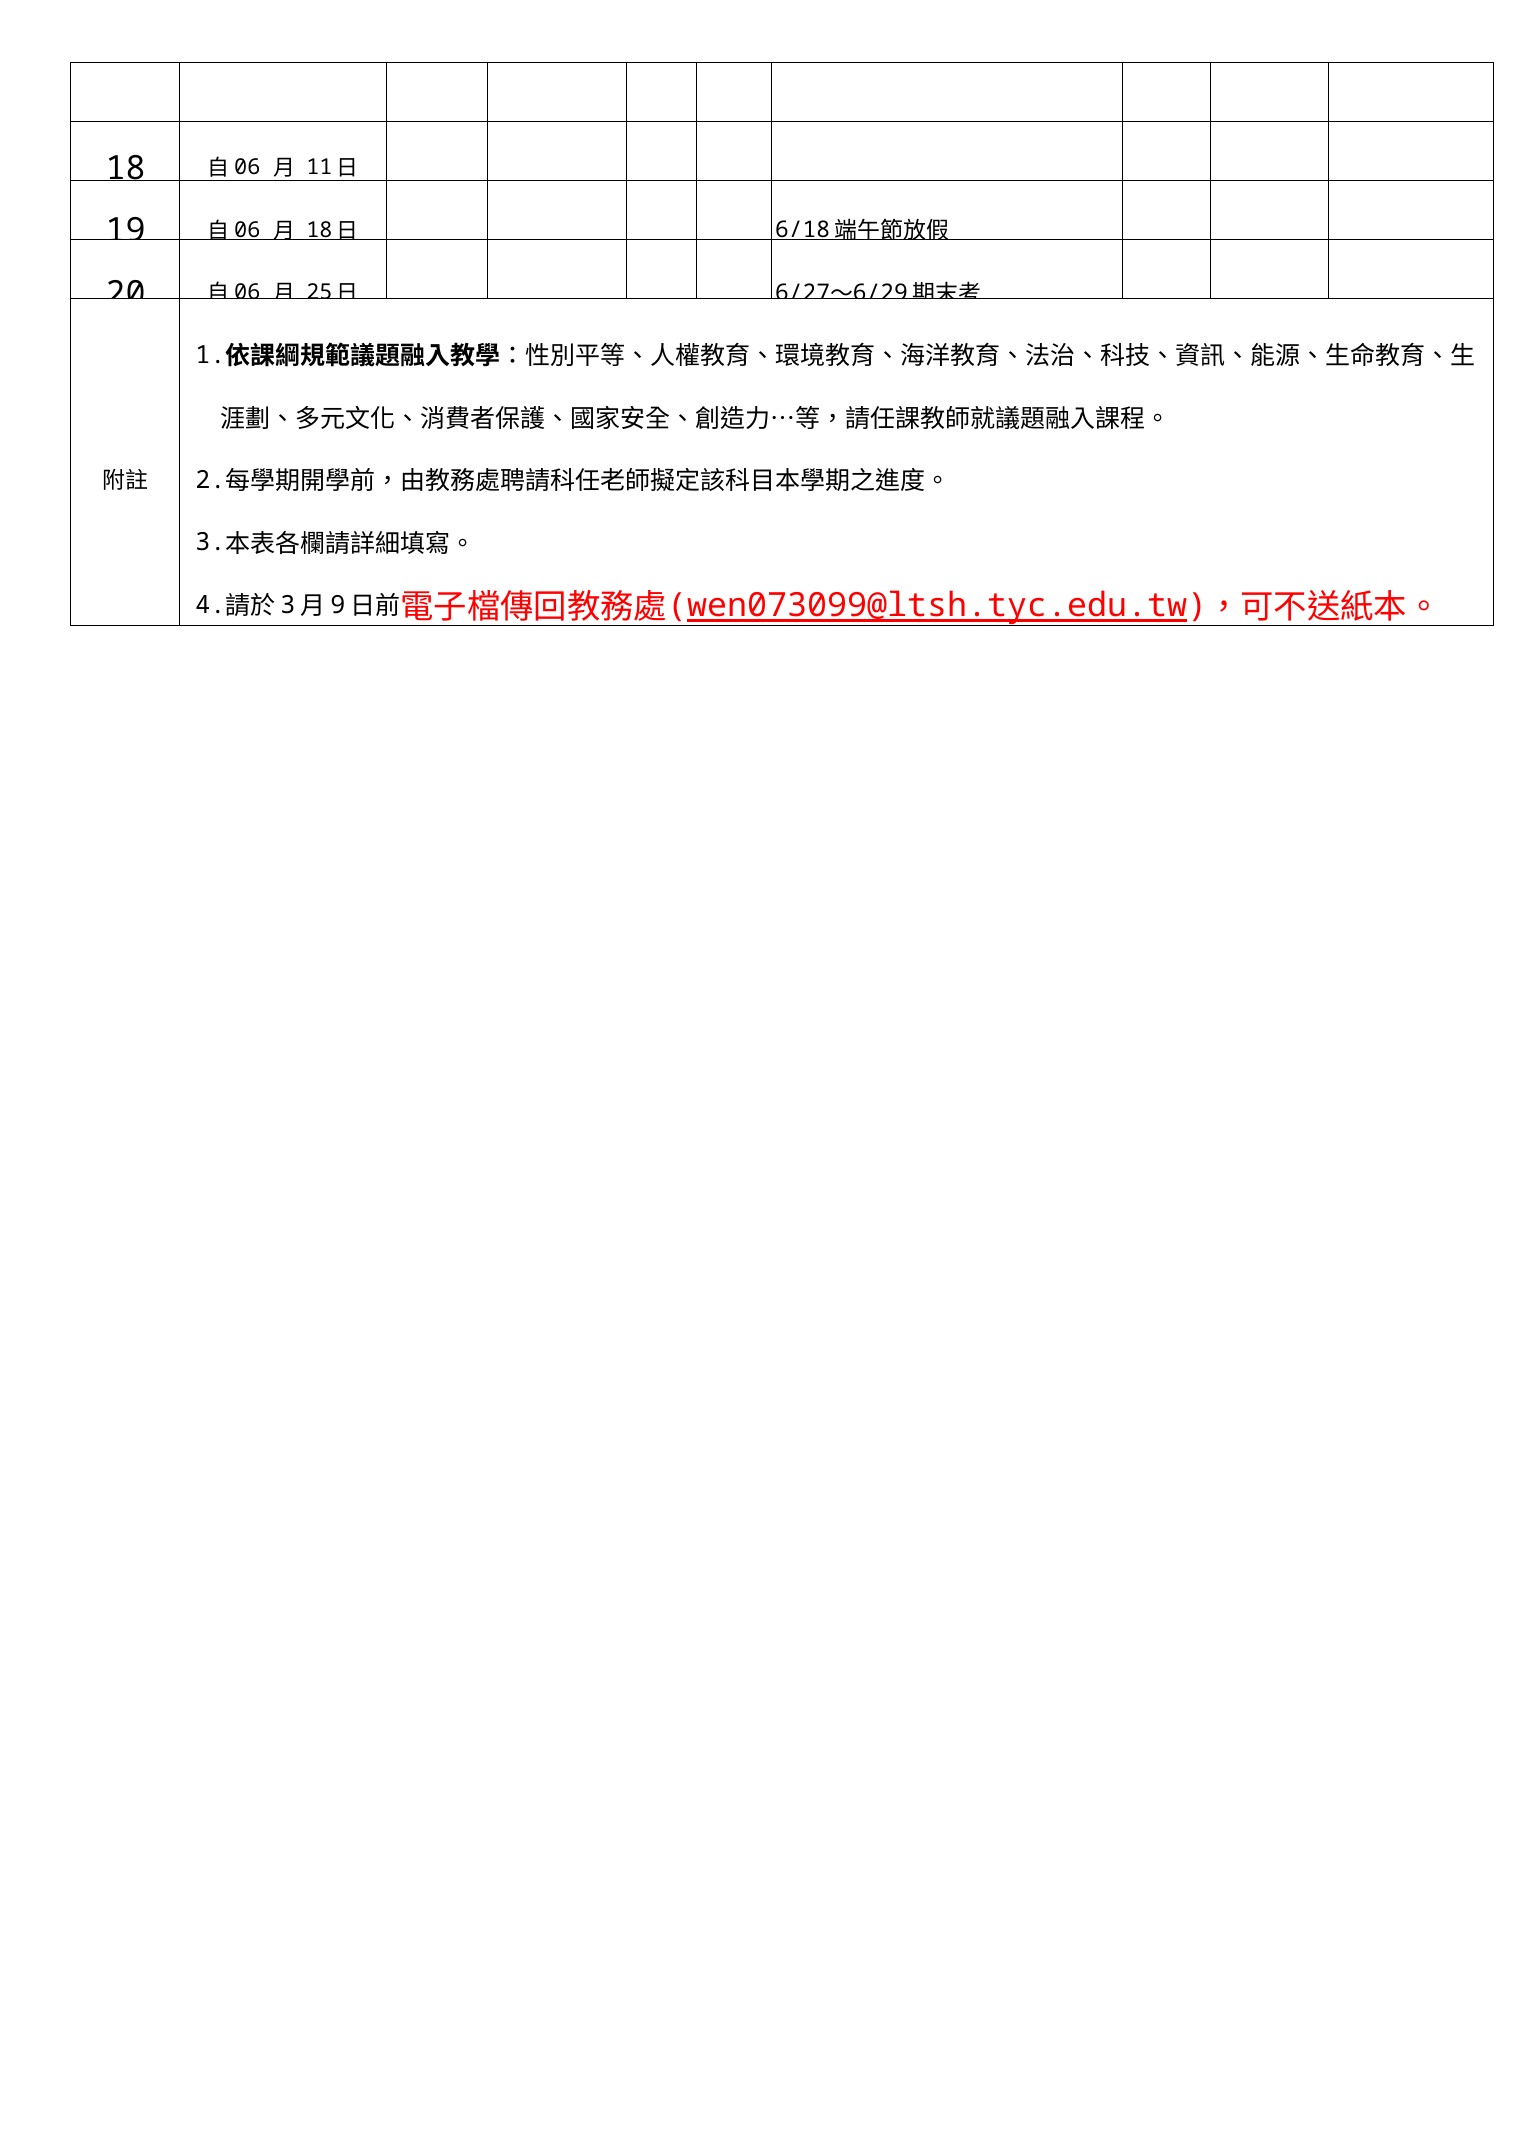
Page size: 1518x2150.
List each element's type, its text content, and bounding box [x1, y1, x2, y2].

table_cell [1329, 240, 1493, 298]
table_cell [488, 122, 626, 180]
table_cell 20 [71, 240, 179, 298]
table_cell [387, 240, 487, 298]
table_cell 19 [71, 181, 179, 239]
table_cell 自06 月 04日 至06 月 08日 [180, 63, 386, 121]
table_cell [627, 240, 696, 298]
table_cell [387, 181, 487, 239]
table_cell [697, 181, 771, 239]
table_cell [387, 63, 487, 121]
table_cell [1211, 122, 1328, 180]
table_cell 附註 [71, 299, 179, 624]
table_cell [1123, 63, 1210, 121]
table_cell 自06 月 25日 至06 月 29日 [180, 240, 386, 298]
table_cell [697, 63, 771, 121]
table_cell [627, 181, 696, 239]
table_cell [627, 122, 696, 180]
table_cell 1.依課綱規範議題融入教學：性別平等、人權教育、環境教育、海洋教育、法治、科技、資訊、能源、生命教育、生涯劃、多元文化、消費者保護、國家安全、創造力…等，請任課教師就議題融入課程。 2.每學期開學前，由教務處聘請科任老師擬定該科目本學期之進度。 3.本表各欄請詳細填寫。 4.請於3月9日前電子檔傳回教務處(wen073099@ltsh.tyc.edu.tw)，可不送紙本。 [180, 299, 1493, 624]
table_cell [1329, 122, 1493, 180]
table_cell [627, 63, 696, 121]
table_cell [772, 63, 1122, 121]
table_cell [697, 240, 771, 298]
table_cell 自06 月 18日 至06 月 22日 [180, 181, 386, 239]
table_cell 17 [71, 63, 179, 121]
table_cell 自06 月 11日 至06 月 15日 [180, 122, 386, 180]
table_cell [387, 122, 487, 180]
table_cell [1123, 181, 1210, 239]
table_cell [488, 181, 626, 239]
table_cell [1329, 181, 1493, 239]
table_cell 18 [71, 122, 179, 180]
table_cell [1123, 240, 1210, 298]
table_cell [1211, 181, 1328, 239]
table_cell [1211, 240, 1328, 298]
table_cell 6/18端午節放假 [772, 181, 1122, 239]
table_cell 6/27〜6/29期末考 6/29休業式典禮 [772, 240, 1122, 298]
table_cell [488, 240, 626, 298]
table_cell [488, 63, 626, 121]
table_cell [772, 122, 1122, 180]
table_cell [1211, 63, 1328, 121]
table_cell [697, 122, 771, 180]
table_cell [1329, 63, 1493, 121]
table_cell [1123, 122, 1210, 180]
